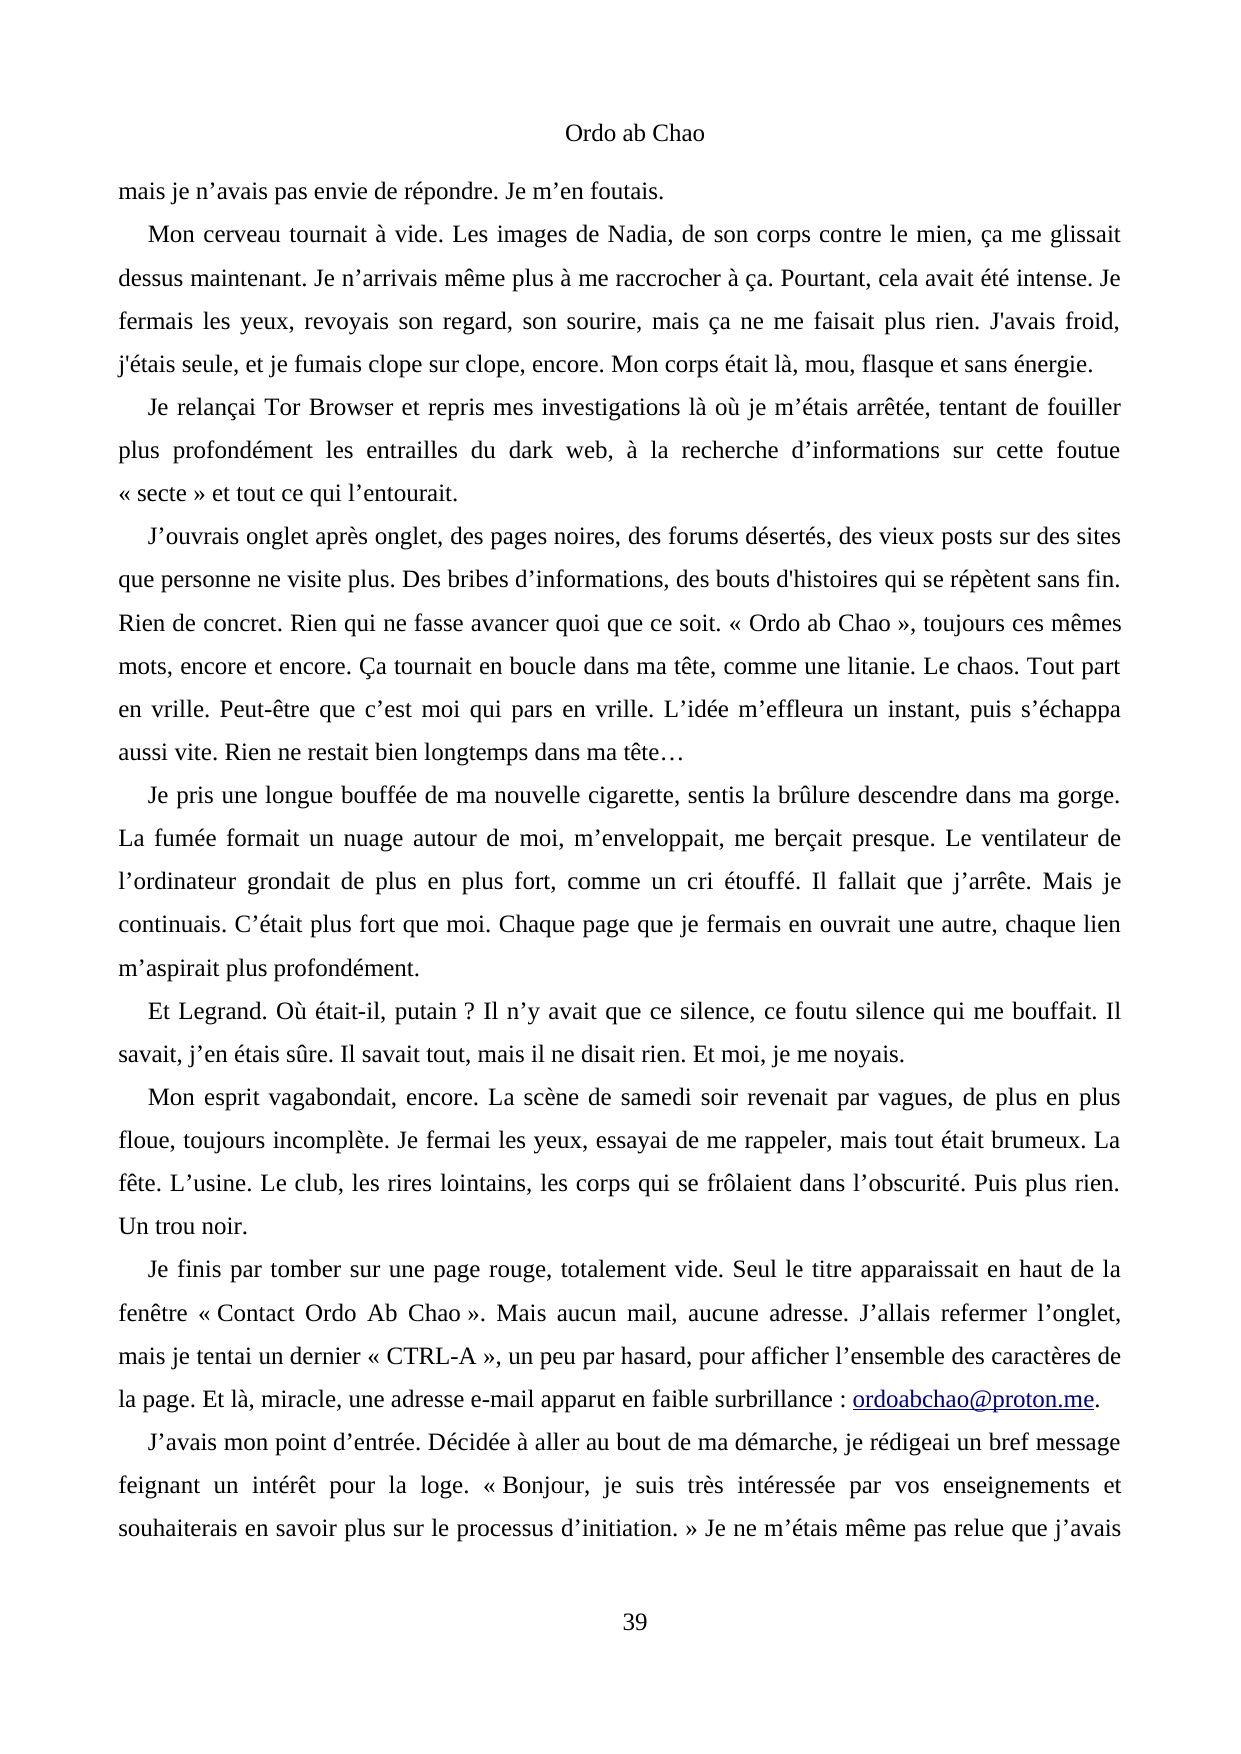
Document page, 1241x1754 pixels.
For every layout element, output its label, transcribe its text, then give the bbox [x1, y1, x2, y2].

text Je relançai Tor Browser et repris mes investigations là où je m’étais arrêtée, tentant de fouiller plus profondément les entrailles du dark web, à la recherche d’informations sur cette foutue « secte » et tout ce qui l’entourait. [118, 392, 1122, 507]
text Je finis par tomber sur une page rouge, totalement vide. Seul le titre apparaissait en haut de la fenêtre « Contact Ordo Ab Chao ». Mais aucun mail, aucune adresse. J’allais refermer l’onglet, mais je tentai un dernier « CTRL-A », un peu par hasard, pour afficher l’ensemble des caractères de la page. Et là, miracle, une adresse e-mail apparut en faible surbrillance : ordoabchao@proton.me. [118, 1254, 1122, 1413]
text Et Legrand. Où était-il, putain ? Il n’y avait que ce silence, ce foutu silence qui me bouffait. Il savait, j’en étais sûre. Il savait tout, mais il ne disait rien. Et moi, je me noyais. [118, 996, 1122, 1068]
text Je pris une longue bouffée de ma nouvelle cigarette, sentis la brûlure descendre dans ma gorge. La fumée formait un nuage autour de moi, m’enveloppait, me berçait presque. Le ventilateur de l’ordinateur grondait de plus en plus fort, comme un cri étouffé. Il fallait que j’arrête. Mais je continuais. C’était plus fort que moi. Chaque page que je fermais en ouvrait une autre, chaque lien m’aspirait plus profondément. [118, 780, 1122, 981]
text J’avais mon point d’entrée. Décidée à aller au bout de ma démarche, je rédigeai un bref message feignant un intérêt pour la loge. « Bonjour, je suis très intéressée par vos enseignements et souhaiterais en savoir plus sur le processus d’initiation. » Je ne m’étais même pas relue que j’avais [118, 1427, 1122, 1542]
text mais je n’avais pas envie de répondre. Je m’en foutais. [118, 176, 1122, 205]
text Mon cerveau tournait à vide. Les images de Nadia, de son corps contre le mien, ça me glissait dessus maintenant. Je n’arrivais même plus à me raccrocher à ça. Pourtant, cela avait été intense. Je fermais les yeux, revoyais son regard, son sourire, mais ça ne me faisait plus rien. J'avais froid, j'étais seule, et je fumais clope sur clope, encore. Mon corps était là, mou, flasque et sans énergie. [118, 219, 1122, 378]
text Mon esprit vagabondait, encore. La scène de samedi soir revenait par vagues, de plus en plus floue, toujours incomplète. Je fermai les yeux, essayai de me rappeler, mais tout était brumeux. La fête. L’usine. Le club, les rires lointains, les corps qui se frôlaient dans l’obscurité. Puis plus rien. Un trou noir. [118, 1082, 1122, 1240]
text J’ouvrais onglet après onglet, des pages noires, des forums désertés, des vieux posts sur des sites que personne ne visite plus. Des bribes d’informations, des bouts d'histoires qui se répètent sans fin. Rien de concret. Rien qui ne fasse avancer quoi que ce soit. « Ordo ab Chao », toujours ces mêmes mots, encore et encore. Ça tournait en boucle dans ma tête, comme une litanie. Le chaos. Tout part en vrille. Peut-être que c’est moi qui pars en vrille. L’idée m’effleura un instant, puis s’échappa aussi vite. Rien ne restait bien longtemps dans ma tête… [118, 521, 1122, 766]
